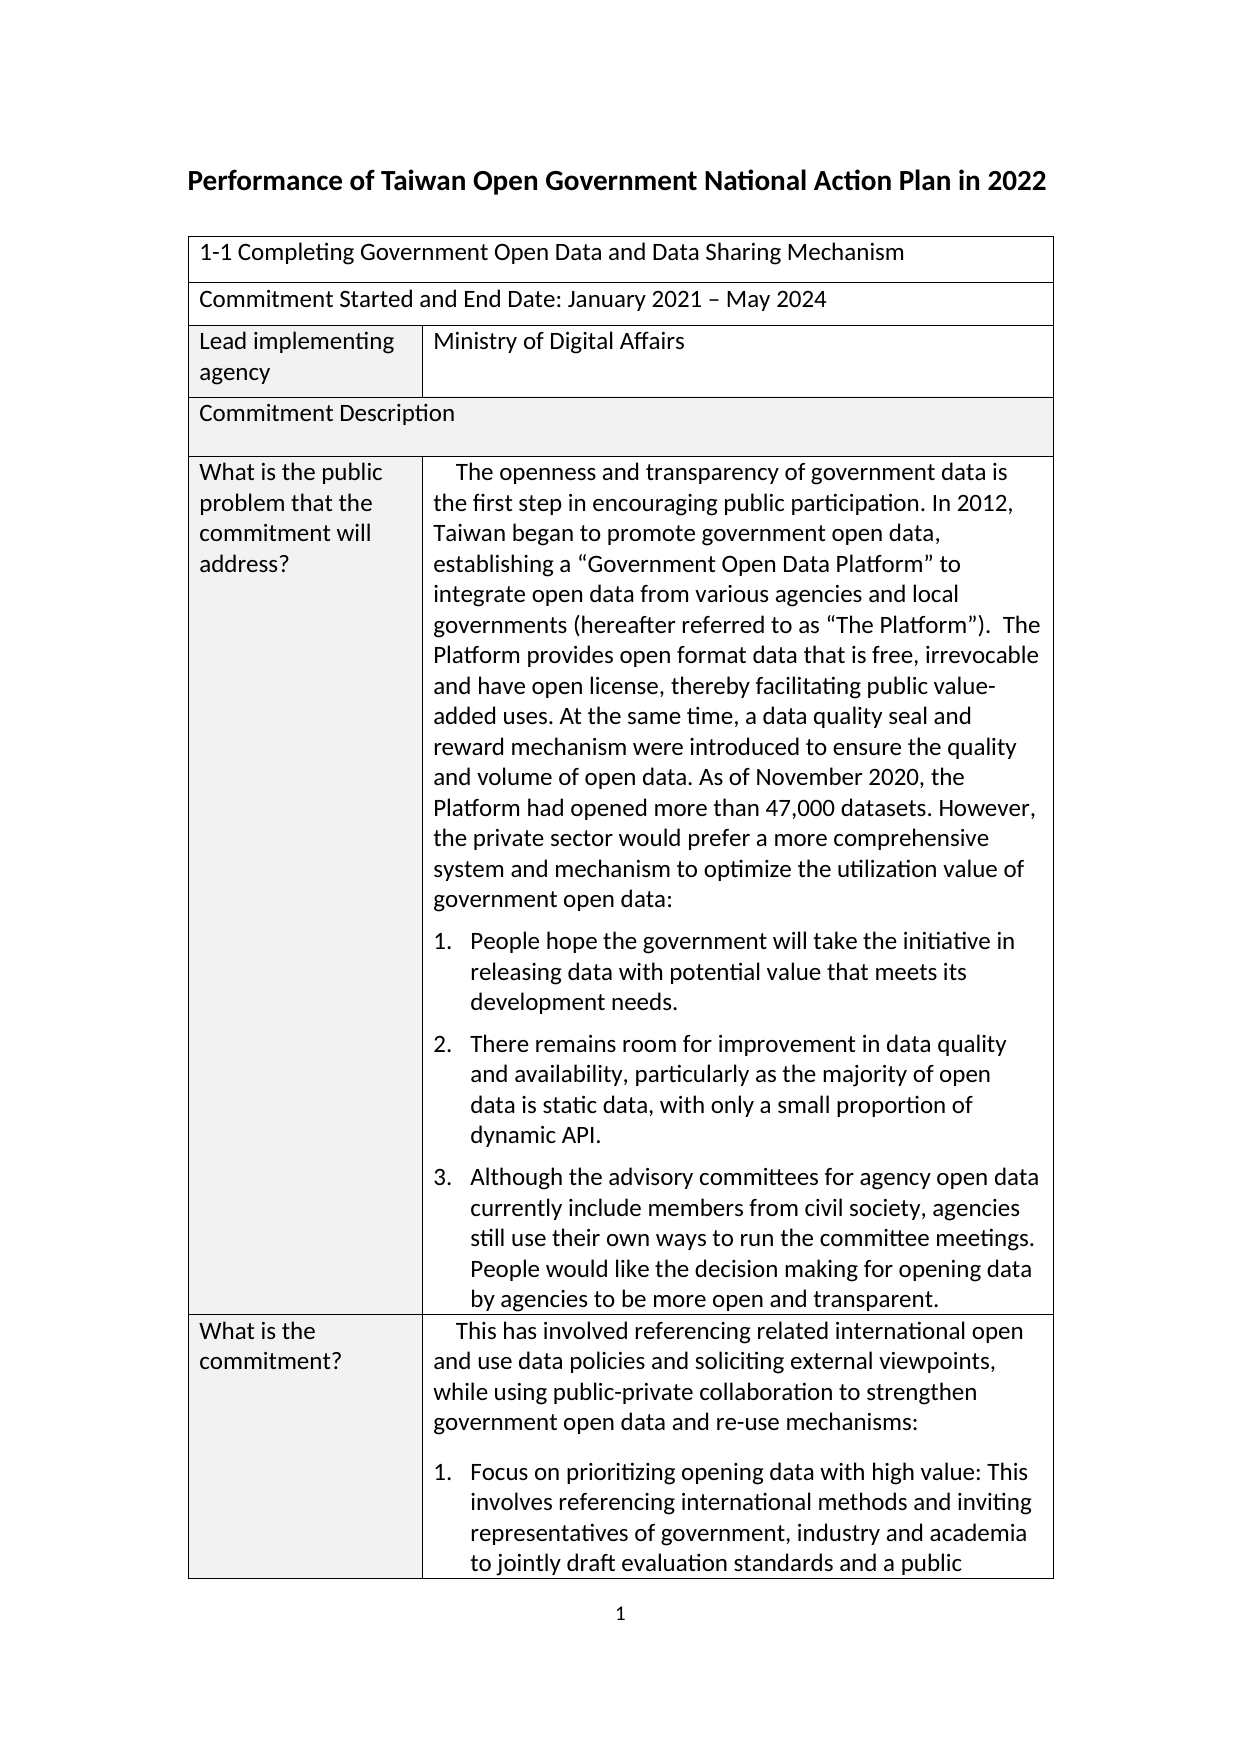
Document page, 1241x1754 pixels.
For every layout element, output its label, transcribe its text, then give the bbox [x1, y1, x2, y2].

table_cell Commitment Description [189, 398, 1053, 456]
table_cell What is the commitment? [189, 1315, 422, 1578]
table_cell Lead implementing agency [189, 326, 422, 396]
table_header 1-1 Completing Government Open Data and Data Sharing Mechanism [189, 237, 1053, 282]
table_cell This has involved referencing related international open and use data policies and soliciting external viewpoints, while using public-private collaboration to strengthen government open data and re-use mechanisms: Focus on prioritizing opening data with high value: This involves referencing international methods and inviting representatives of government, industry and academia to jointly draft evaluation standards and a public [423, 1315, 1053, 1578]
text Performance of Taiwan Open Government National Action Plan in 2022 [187, 162, 1053, 198]
table_cell The openness and transparency of government data is the first step in encouraging public participation. In 2012, Taiwan began to promote government open data, establishing a “Government Open Data Platform” to integrate open data from various agencies and local governments (hereafter referred to as “The Platform”). The Platform provides open format data that is free, irrevocable and have open license, thereby facilitating public value-added uses. At the same time, a data quality seal and reward mechanism were introduced to ensure the quality and volume of open data. As of November 2020, the Platform had opened more than 47,000 datasets. However, the private sector would prefer a more comprehensive system and mechanism to optimize the utilization value of government open data: People hope the government will take the initiative in releasing data with potential value that meets its development needs. There remains room for improvement in data quality and availability, particularly as the majority of open data is static data, with only a small proportion of dynamic API. Although the advisory committees for agency open data currently include members from civil society, agencies still use their own ways to run the committee meetings. People would like the decision making for opening data by agencies to be more open and transparent. [423, 457, 1053, 1314]
table_cell Ministry of Digital Affairs [423, 326, 1053, 396]
table_cell What is the public problem that the commitment will address? [189, 457, 422, 1314]
table_cell Commitment Started and End Date: January 2021 – May 2024 [189, 283, 1053, 324]
